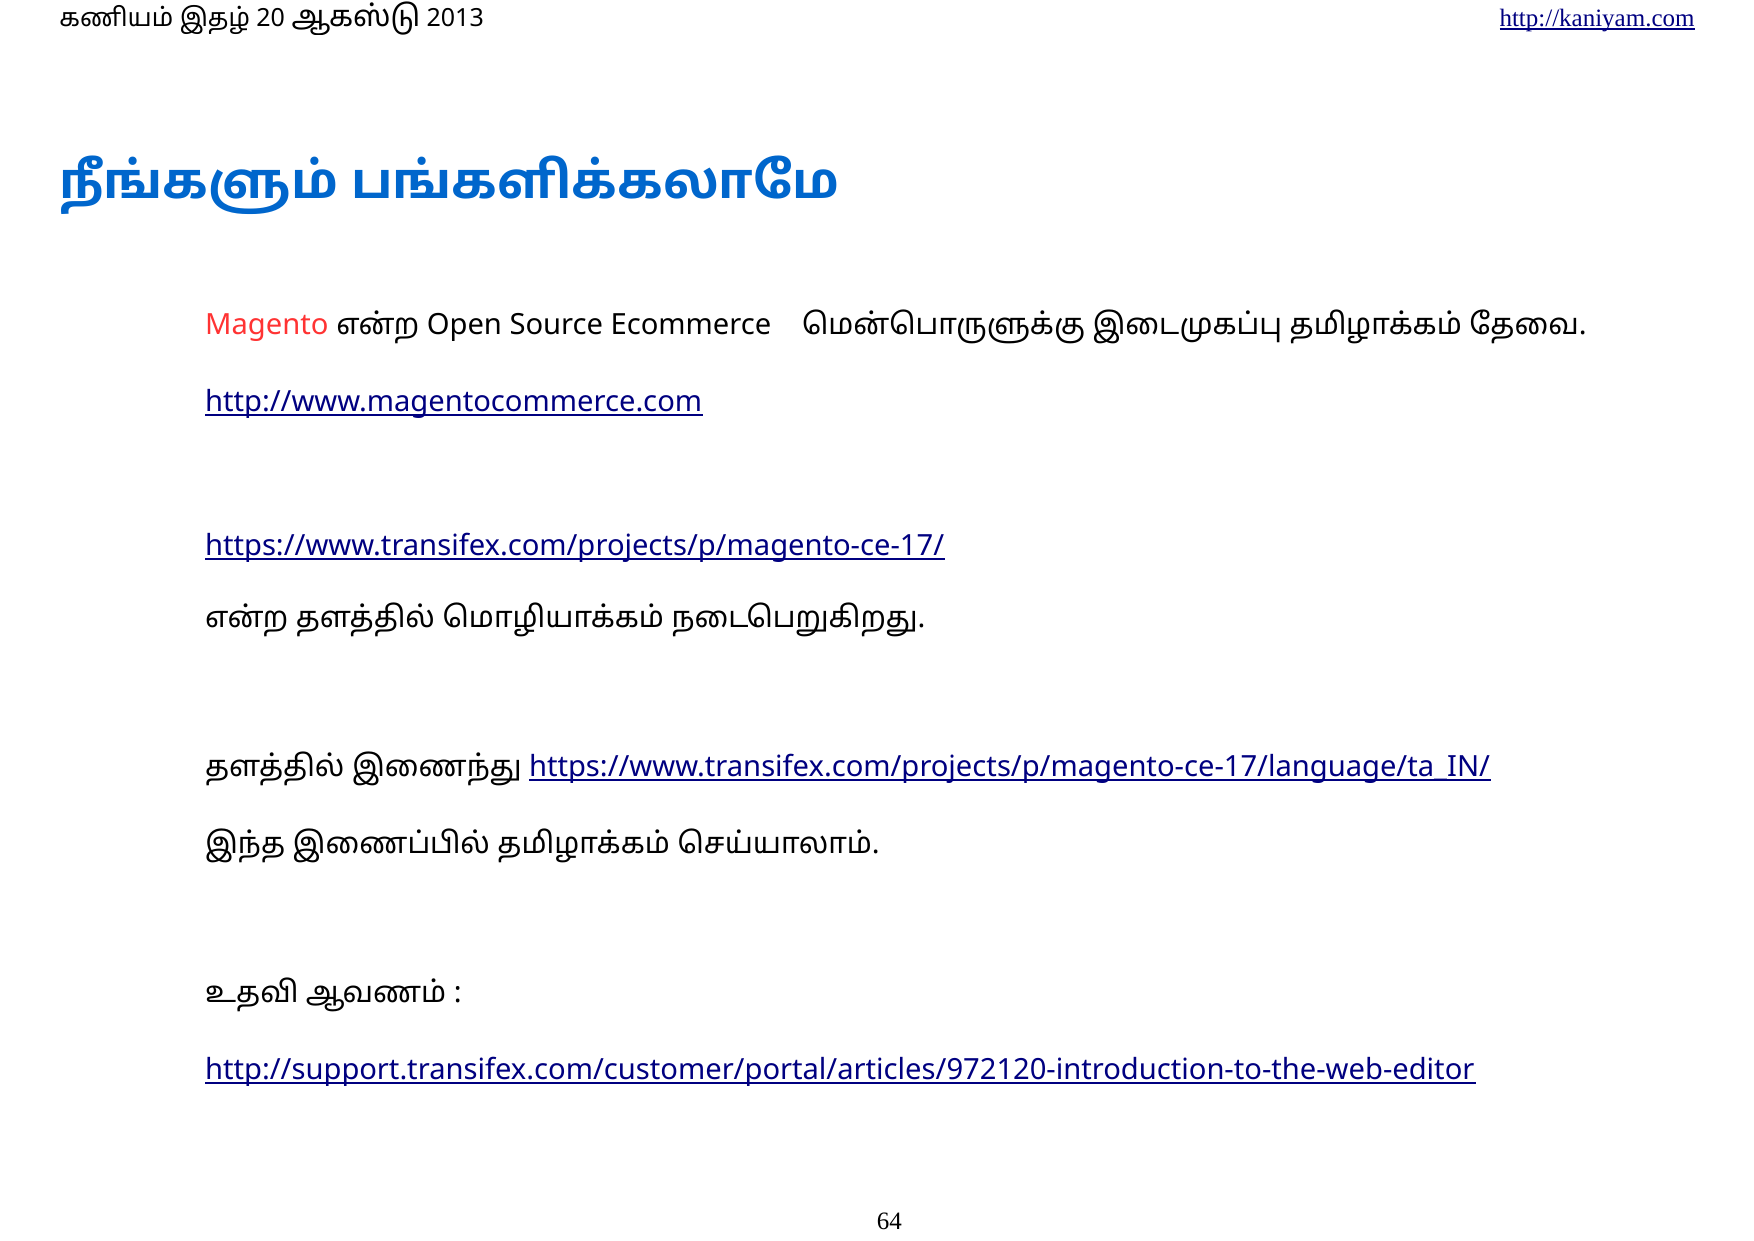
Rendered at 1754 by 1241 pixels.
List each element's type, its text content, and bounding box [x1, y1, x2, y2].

text உதவி ஆவணம் : [205, 971, 1694, 1014]
text http://support.transifex.com/customer/portal/articles/972120-introduction-to-the-web-editor [205, 1048, 1694, 1088]
text http://www.magentocommerce.com [205, 381, 1694, 420]
text https://www.transifex.com/projects/p/magento-ce-17/ [205, 524, 1694, 564]
subtitle நீங்களும் பங்களிக்கலாமே [59, 154, 1694, 219]
text Magento என்ற Open Source Ecommerce மென்பொருளுக்கு இடைமுகப்பு தமிழாக்கம் தேவை. [205, 304, 1694, 347]
text தளத்தில் இணைந்து https://www.transifex.com/projects/p/magento-ce-17/language/ta_IN/ [205, 746, 1694, 788]
text இந்த இணைப்பில் தமிழாக்கம் செய்யாலாம். [205, 822, 1694, 866]
text என்ற தளத்தில் மொழியாக்கம் நடைபெறுகிறது. [205, 597, 1694, 639]
